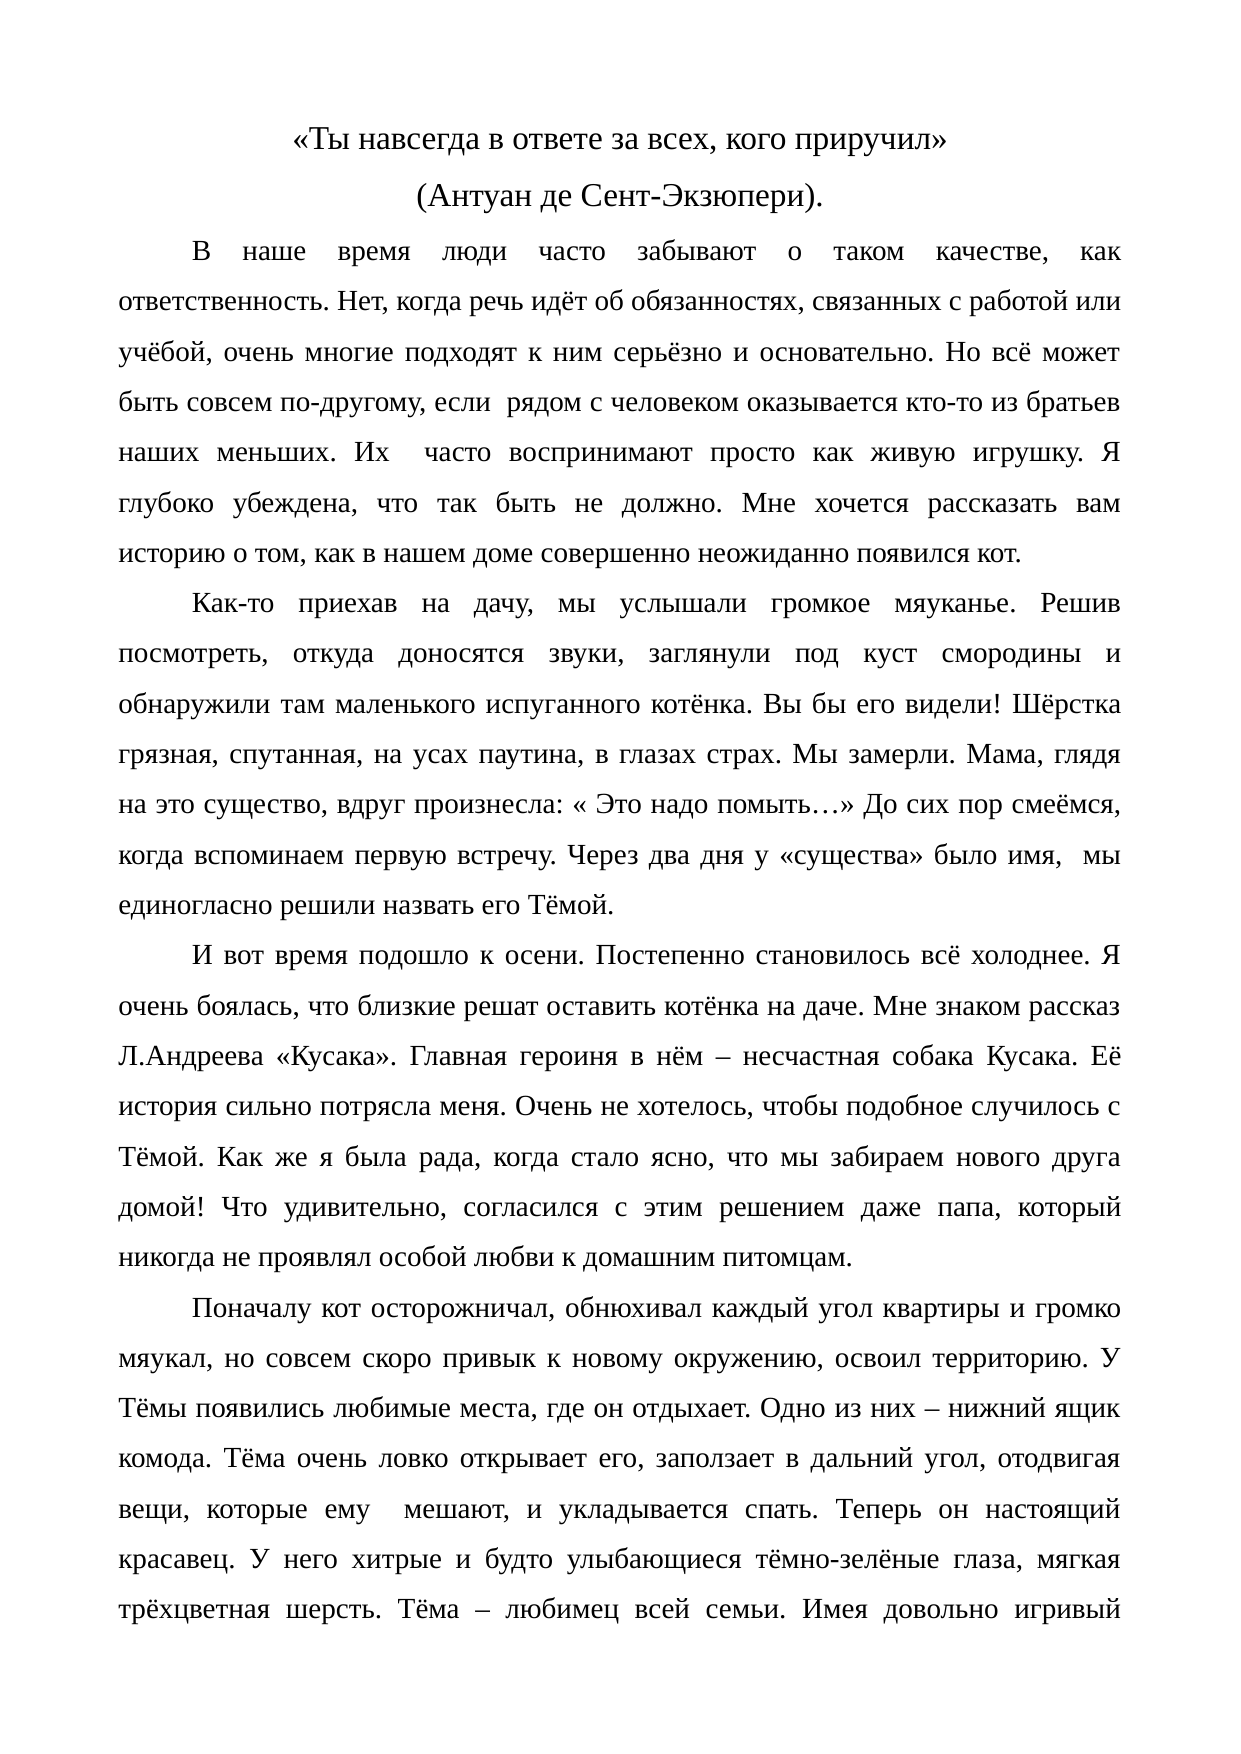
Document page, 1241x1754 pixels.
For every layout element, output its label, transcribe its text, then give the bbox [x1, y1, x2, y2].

text «Ты навсегда в ответе за всех, кого приручил» [118, 118, 1122, 156]
text (Антуан де Сент-Экзюпери). [118, 176, 1122, 214]
text Как-то приехав на дачу, мы услышали громкое мяуканье. Решив посмотреть, откуда доносятся звуки, заглянули под куст смородины и обнаружили там маленького испуганного котёнка. Вы бы его видели! Шёрстка грязная, спутанная, на усах паутина, в глазах страх. Мы замерли. Мама, глядя на это существо, вдруг произнесла: « Это надо помыть…» До сих пор смеёмся, когда вспоминаем первую встречу. Через два дня у «существа» было имя, мы единогласно решили назвать его Тёмой. [118, 585, 1122, 921]
text И вот время подошло к осени. Постепенно становилось всё холоднее. Я очень боялась, что близкие решат оставить котёнка на даче. Мне знаком рассказ Л.Андреева «Кусака». Главная героиня в нём – несчастная собака Кусака. Её история сильно потрясла меня. Очень не хотелось, чтобы подобное случилось с Тёмой. Как же я была рада, когда стало ясно, что мы забираем нового друга домой! Что удивительно, согласился с этим решением даже папа, который никогда не проявлял особой любви к домашним питомцам. [118, 937, 1122, 1273]
text В наше время люди часто забывают о таком качестве, как ответственность. Нет, когда речь идёт об обязанностях, связанных с работой или учёбой, очень многие подходят к ним серьёзно и основательно. Но всё может быть совсем по-другому, если рядом с человеком оказывается кто-то из братьев наших меньших. Их часто воспринимают просто как живую игрушку. Я глубоко убеждена, что так быть не должно. Мне хочется рассказать вам историю о том, как в нашем доме совершенно неожиданно появился кот. [118, 233, 1122, 568]
text Поначалу кот осторожничал, обнюхивал каждый угол квартиры и громко мяукал, но совсем скоро привык к новому окружению, освоил территорию. У Тёмы появились любимые места, где он отдыхает. Одно из них – нижний ящик комода. Тёма очень ловко открывает его, заползает в дальний угол, отодвигая вещи, которые ему мешают, и укладывается спать. Теперь он настоящий красавец. У него хитрые и будто улыбающиеся тёмно-зелёные глаза, мягкая трёхцветная шерсть. Тёма – любимец всей семьи. Имея довольно игривый [118, 1290, 1122, 1625]
